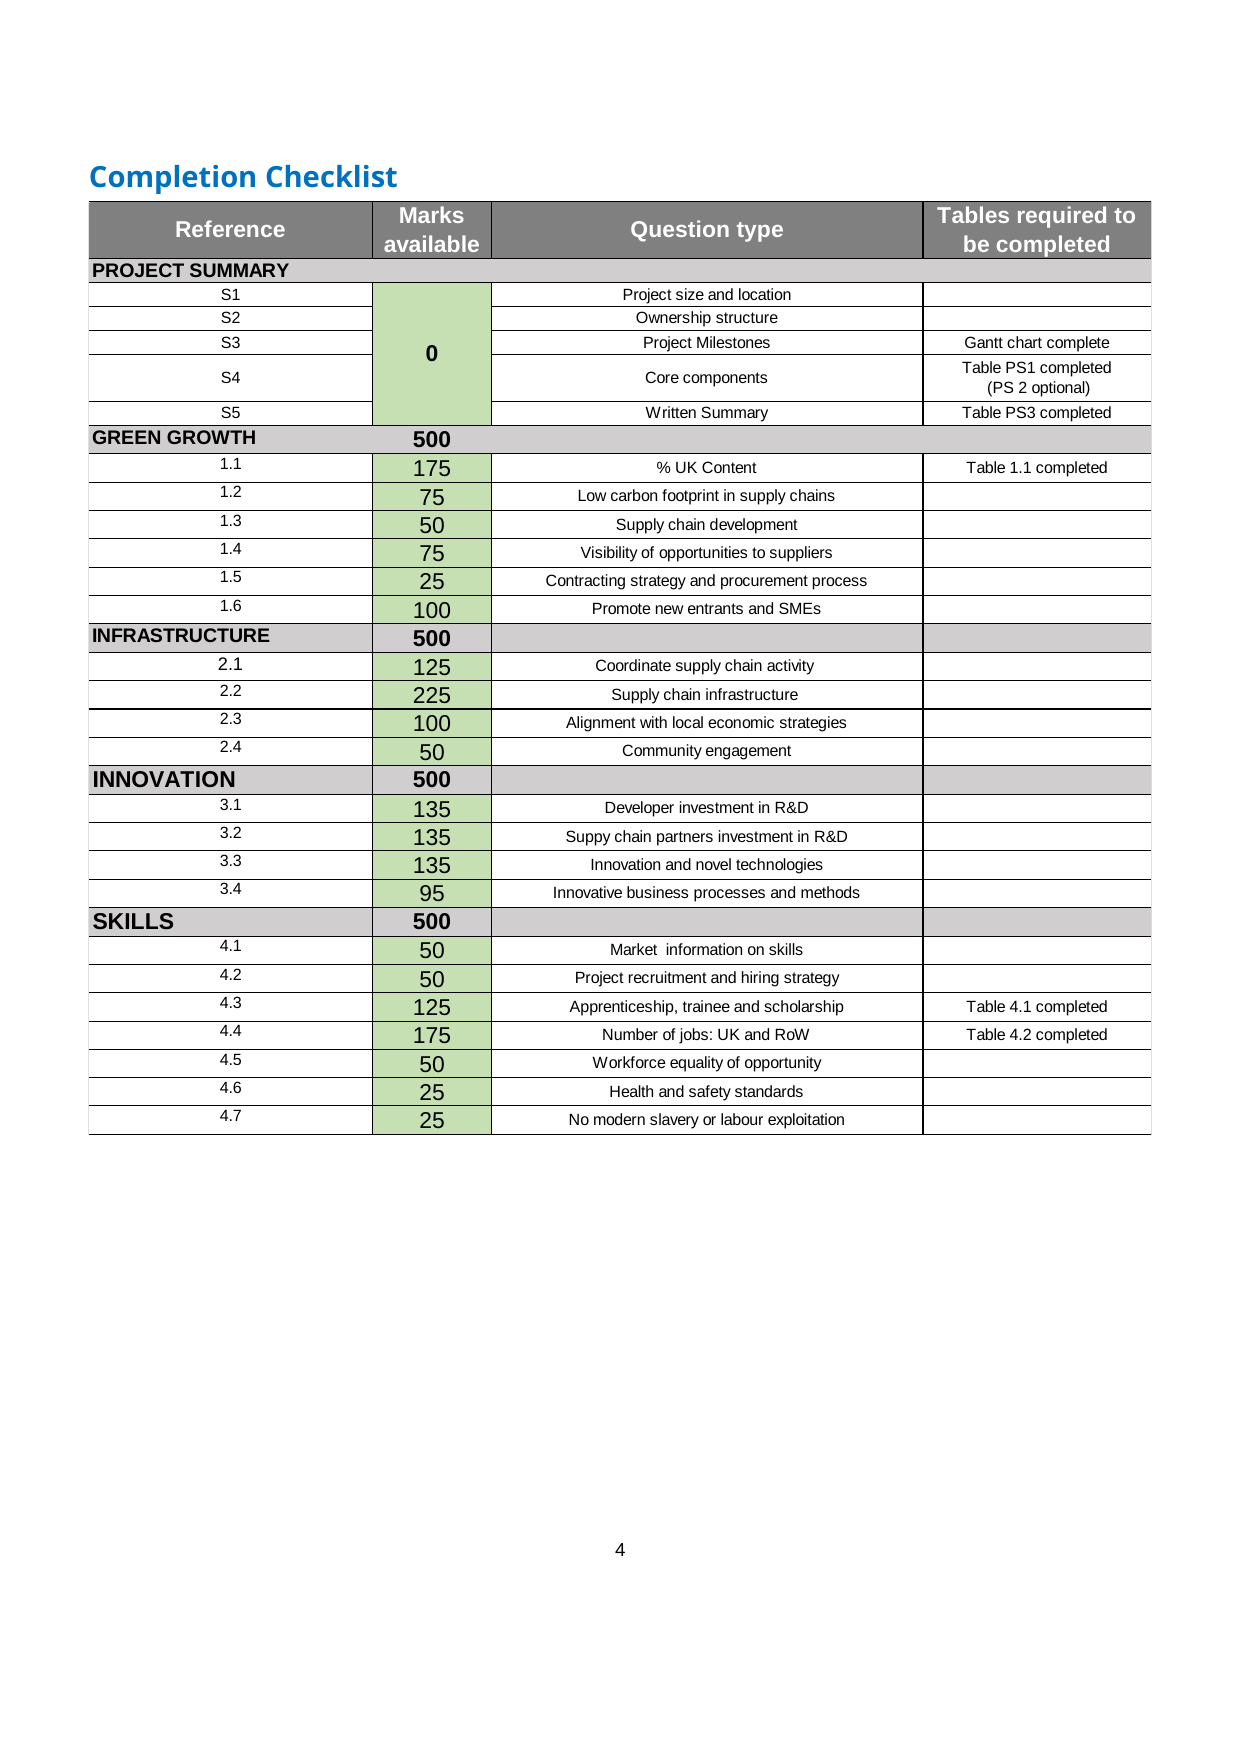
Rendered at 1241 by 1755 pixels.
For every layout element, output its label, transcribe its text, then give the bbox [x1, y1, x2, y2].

subtitle Completion Checklist [89, 156, 1152, 196]
